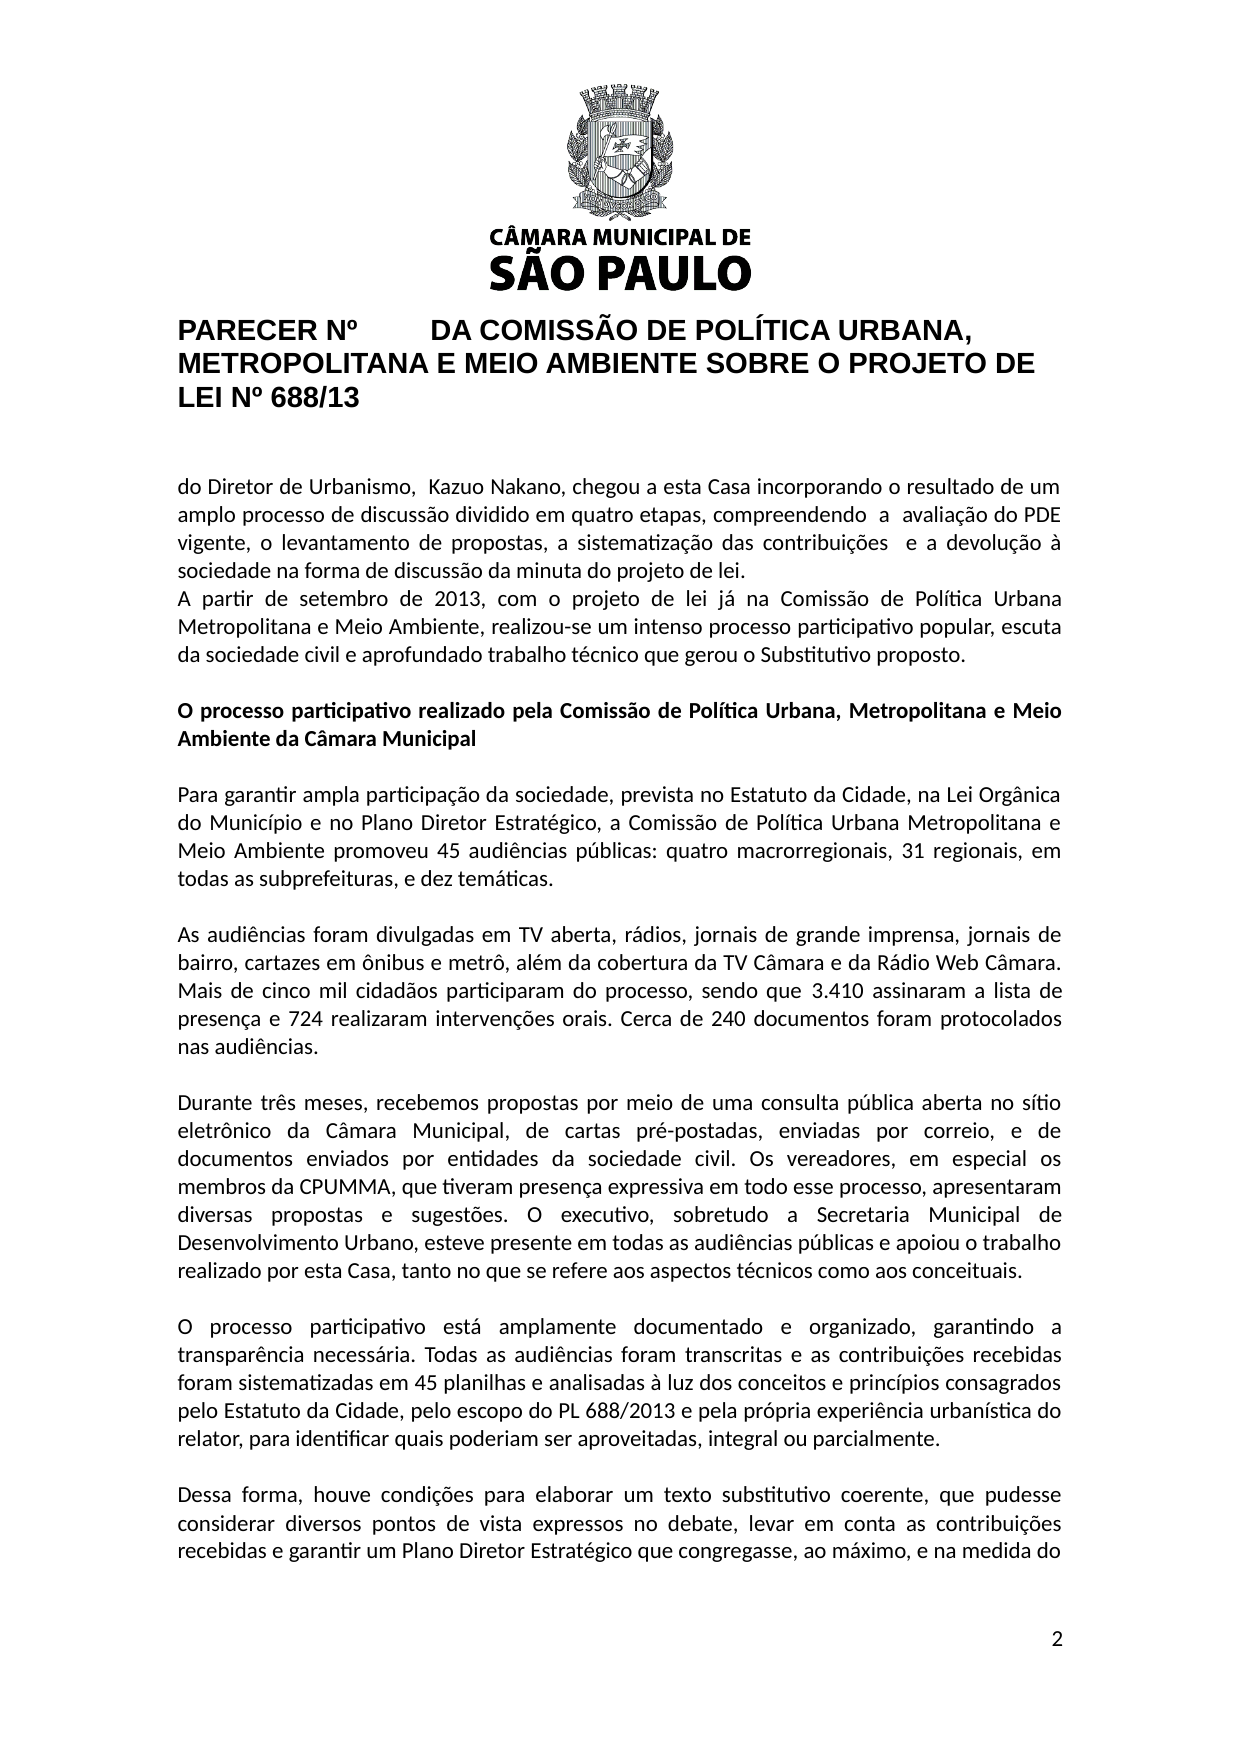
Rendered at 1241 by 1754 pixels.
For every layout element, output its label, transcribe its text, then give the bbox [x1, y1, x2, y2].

text Para garantir ampla participação da sociedade, prevista no Estatuto da Cidade, na Lei Orgânica do Município e no Plano Diretor Estratégico, a Comissão de Política Urbana Metropolitana e Meio Ambiente promoveu 45 audiências públicas: quatro macrorregionais, 31 regionais, em todas as subprefeituras, e dez temáticas. [177, 780, 1063, 892]
text Durante três meses, recebemos propostas por meio de uma consulta pública aberta no sítio eletrônico da Câmara Municipal, de cartas pré-postadas, enviadas por correio, e de documentos enviados por entidades da sociedade civil. Os vereadores, em especial os membros da CPUMMA, que tiveram presença expressiva em todo esse processo, apresentaram diversas propostas e sugestões. O executivo, sobretudo a Secretaria Municipal de Desenvolvimento Urbano, esteve presente em todas as audiências públicas e apoiou o trabalho realizado por esta Casa, tanto no que se refere aos aspectos técnicos como aos conceituais. [177, 1088, 1063, 1284]
text O processo participativo está amplamente documentado e organizado, garantindo a transparência necessária. Todas as audiências foram transcritas e as contribuições recebidas foram sistematizadas em 45 planilhas e analisadas à luz dos conceitos e princípios consagrados pelo Estatuto da Cidade, pelo escopo do PL 688/2013 e pela própria experiência urbanística do relator, para identificar quais poderiam ser aproveitadas, integral ou parcialmente. [177, 1312, 1063, 1453]
picture [488, 83, 752, 292]
text A partir de setembro de 2013, com o projeto de lei já na Comissão de Política Urbana Metropolitana e Meio Ambiente, realizou-se um intenso processo participativo popular, escuta da sociedade civil e aprofundado trabalho técnico que gerou o Substitutivo proposto. [177, 584, 1063, 668]
text Dessa forma, houve condições para elaborar um texto substitutivo coerente, que pudesse considerar diversos pontos de vista expressos no debate, levar em conta as contribuições recebidas e garantir um Plano Diretor Estratégico que congregasse, ao máximo, e na medida do [177, 1481, 1063, 1565]
text O processo participativo realizado pela Comissão de Política Urbana, Metropolitana e Meio Ambiente da Câmara Municipal [177, 696, 1063, 752]
text As audiências foram divulgadas em TV aberta, rádios, jornais de grande imprensa, jornais de bairro, cartazes em ônibus e metrô, além da cobertura da TV Câmara e da Rádio Web Câmara. Mais de cinco mil cidadãos participaram do processo, sendo que 3.410 assinaram a lista de presença e 724 realizaram intervenções orais. Cerca de 240 documentos foram protocolados nas audiências. [177, 920, 1063, 1060]
text do Diretor de Urbanismo, Kazuo Nakano, chegou a esta Casa incorporando o resultado de um amplo processo de discussão dividido em quatro etapas, compreendendo a avaliação do PDE vigente, o levantamento de propostas, a sistematização das contribuições e a devolução à sociedade na forma de discussão da minuta do projeto de lei. [177, 472, 1063, 584]
